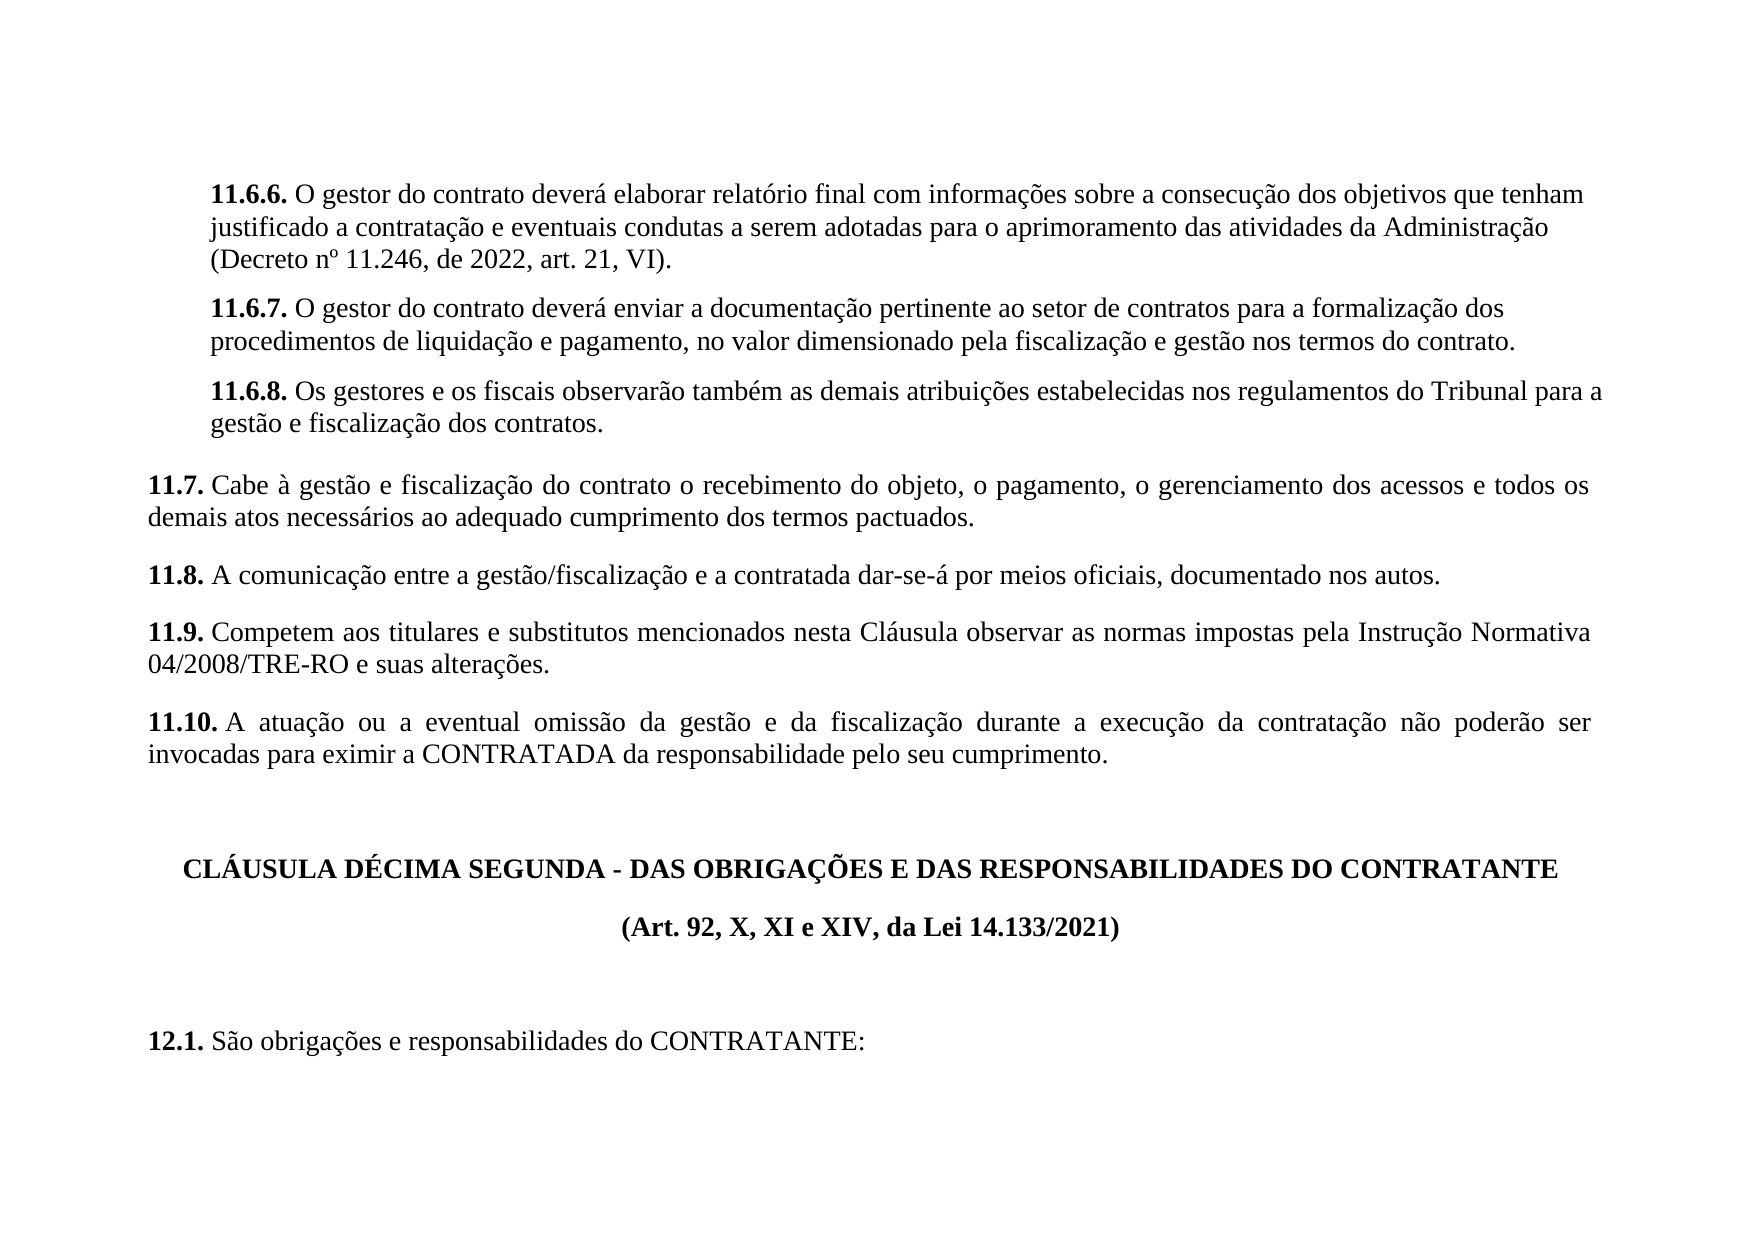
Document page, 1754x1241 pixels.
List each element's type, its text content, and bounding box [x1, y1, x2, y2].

text 11.8. A comunicação entre a gestão/fiscalização e a contratada dar-se-á por meios oficiais, documentado nos autos. [148, 558, 1594, 590]
text 11.9. Competem aos titulares e substitutos mencionados nesta Cláusula observar as normas impostas pela Instrução Normativa 04/2008/TRE-RO e suas alterações. [148, 615, 1594, 680]
text CLÁUSULA DÉCIMA SEGUNDA - DAS OBRIGAÇÕES E DAS RESPONSABILIDADES DO CONTRATANTE [148, 852, 1594, 884]
text 11.10. A atuação ou a eventual omissão da gestão e da fiscalização durante a execução da contratação não poderão ser invocadas para eximir a CONTRATADA da responsabilidade pelo seu cumprimento. [148, 705, 1594, 770]
text 11.6.7. O gestor do contrato deverá enviar a documentação pertinente ao setor de contratos para a formalização dos procedimentos de liquidação e pagamento, no valor dimensionado pela fiscalização e gestão nos termos do contrato. [210, 292, 1606, 356]
text 11.6.8. Os gestores e os fiscais observarão também as demais atribuições estabelecidas nos regulamentos do Tribunal para a gestão e fiscalização dos contratos. [210, 373, 1606, 438]
text (Art. 92, X, XI e XIV, da Lei 14.133/2021) [148, 909, 1594, 942]
text 11.7. Cabe à gestão e fiscalização do contrato o recebimento do objeto, o pagamento, o gerenciamento dos acessos e todos os demais atos necessários ao adequado cumprimento dos termos pactuados. [148, 468, 1594, 533]
text 12.1. São obrigações e responsabilidades do CONTRATANTE: [148, 1024, 1594, 1057]
text 11.6.6. O gestor do contrato deverá elaborar relatório final com informações sobre a consecução dos objetivos que tenham justificado a contratação e eventuais condutas a serem adotadas para o aprimoramento das atividades da Administração (Decreto nº 11.246, de 2022, art. 21, VI). [210, 177, 1606, 274]
